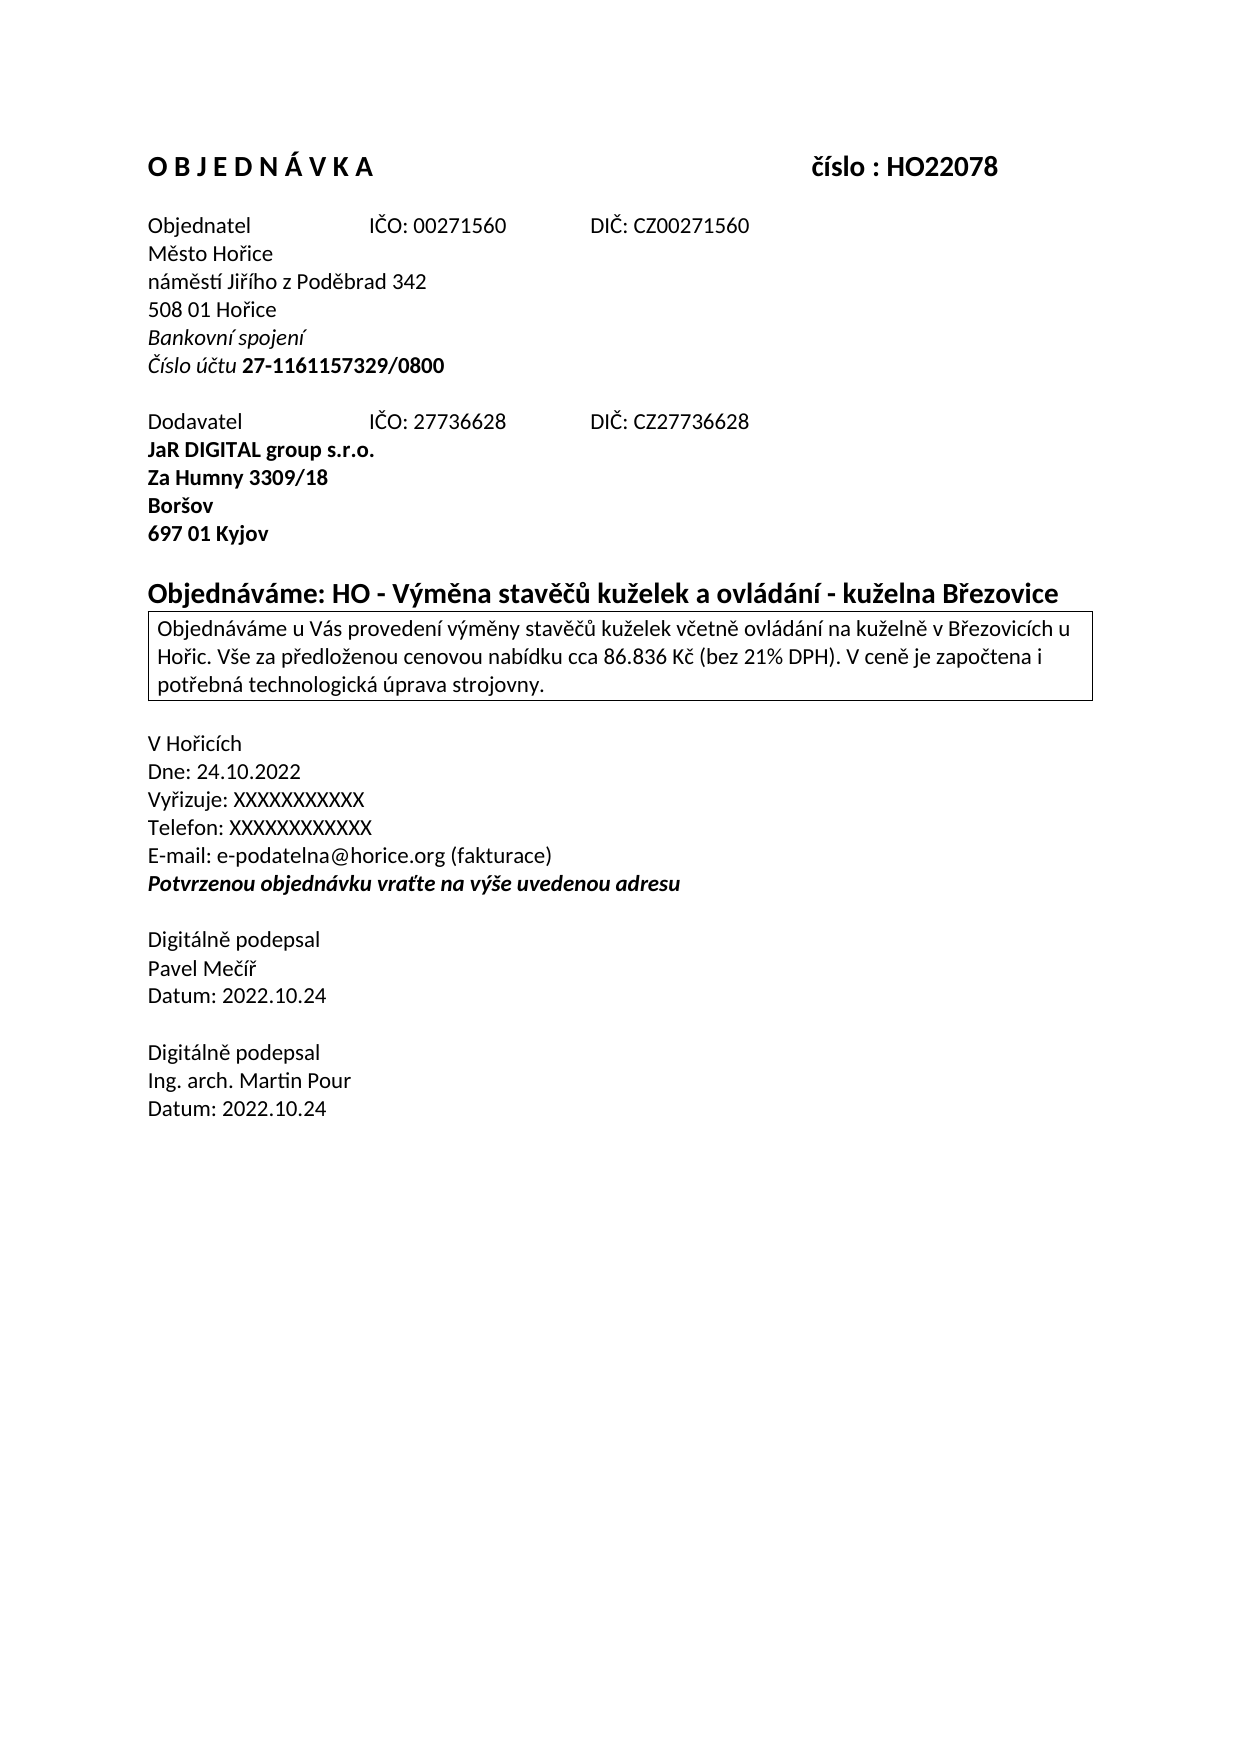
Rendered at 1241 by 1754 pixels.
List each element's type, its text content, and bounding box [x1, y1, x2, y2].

text Digitálně podepsal [148, 1038, 1093, 1066]
text náměstí Jiřího z Poděbrad 342 [148, 267, 1093, 295]
text Telefon: XXXXXXXXXXXX [148, 813, 1093, 842]
text Číslo účtu 27-1161157329/0800 [148, 351, 1093, 379]
text O B J E D N Á V K A číslo : HO22078 [148, 148, 1093, 183]
text Dne: 24.10.2022 [148, 757, 1093, 786]
text Datum: 2022.10.24 [148, 982, 1093, 1010]
text Hořic. Vše za předloženou cenovou nabídku cca 86.836 Kč (bez 21% DPH). V ceně je započtena i potřebná technologická úprava strojovny. [149, 639, 1092, 700]
text Objednáváme: HO - Výměna stavěčů kuželek a ovládání - kuželna Březovice [148, 576, 1093, 611]
text Bankovní spojení [148, 323, 1093, 351]
text Pavel Mečíř [148, 954, 1093, 982]
text Digitálně podepsal [148, 926, 1093, 954]
text JaR DIGITAL group s.r.o. [148, 435, 1093, 463]
text Potvrzenou objednávku vraťte na výše uvedenou adresu [148, 869, 1093, 898]
text 697 01 Kyjov [148, 519, 1093, 547]
text Dodavatel IČO: 27736628 DIČ: CZ27736628 [148, 407, 1093, 435]
text Datum: 2022.10.24 [148, 1094, 1093, 1122]
text Boršov [148, 491, 1093, 519]
text Objednáváme u Vás provedení výměny stavěčů kuželek včetně ovládání na kuželně v Březovicích u [149, 612, 1092, 639]
text Vyřizuje: XXXXXXXXXXX [148, 786, 1093, 813]
text Za Humny 3309/18 [148, 463, 1093, 491]
text Město Hořice [148, 239, 1093, 267]
text Objednatel IČO: 00271560 DIČ: CZ00271560 [148, 211, 1093, 239]
text V Hořicích [148, 729, 1093, 757]
text Ing. arch. Martin Pour [148, 1066, 1093, 1094]
text E-mail: e-podatelna@horice.org (fakturace) [148, 842, 1093, 869]
text 508 01 Hořice [148, 295, 1093, 323]
